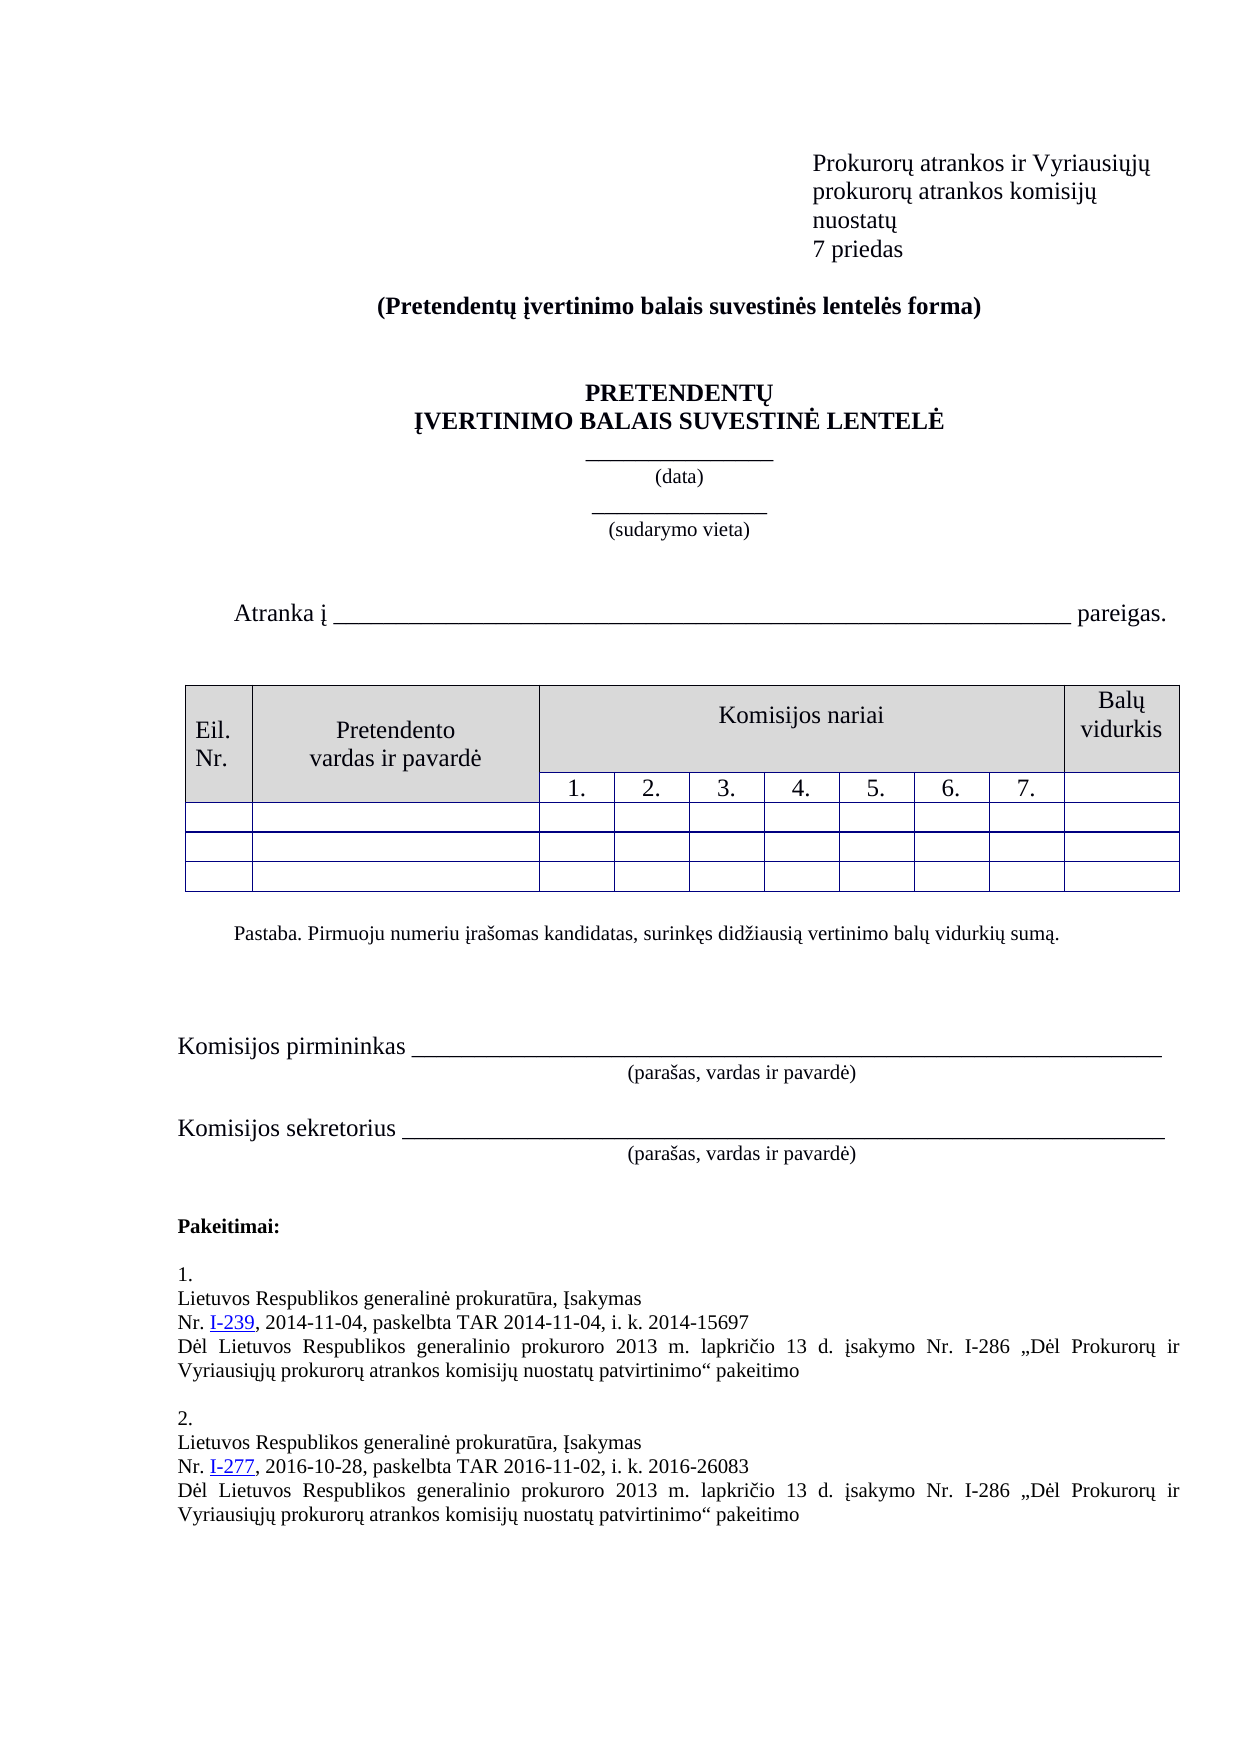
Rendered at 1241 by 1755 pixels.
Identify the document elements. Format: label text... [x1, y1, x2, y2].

table_cell [615, 862, 689, 891]
table_cell 7. [990, 773, 1064, 802]
text (parašas, vardas ir pavardė) [492, 1060, 1181, 1084]
table_cell [186, 862, 252, 891]
table_cell [540, 862, 614, 891]
table_cell [840, 833, 914, 861]
text 2. [177, 1406, 1181, 1430]
table_header Eil. Nr. [186, 686, 252, 802]
table_header Pretendento vardas ir pavardė [253, 686, 539, 802]
text Pakeitimai: [177, 1213, 1181, 1238]
text Lietuvos Respublikos generalinė prokuratūra, Įsakymas [177, 1286, 1181, 1310]
table_cell 3. [690, 773, 764, 802]
text Prokurorų atrankos ir Vyriausiųjų prokurorų atrankos komisijų nuostatų [812, 148, 1181, 234]
text Pastaba. Pirmuoju numeriu įrašomas kandidatas, surinkęs didžiausią vertinimo balų vidurkių sumą. [177, 921, 1181, 945]
table_cell [765, 803, 839, 831]
text Nr. I-239, 2014-11-04, paskelbta TAR 2014-11-04, i. k. 2014-15697 [177, 1310, 1181, 1334]
text PRETENDENTŲ [177, 378, 1181, 406]
table_cell [253, 803, 539, 831]
text ______________ [177, 488, 1181, 517]
table_cell [253, 833, 539, 861]
table_cell [690, 862, 764, 891]
text Lietuvos Respublikos generalinė prokuratūra, Įsakymas [177, 1430, 1181, 1454]
table_cell [915, 833, 989, 861]
text ĮVERTINIMO BALAIS SUVESTINĖ LENTELĖ [177, 406, 1181, 435]
text 1. [177, 1262, 1181, 1286]
table_header Komisijos nariai [540, 686, 1064, 772]
text (Pretendentų įvertinimo balais suvestinės lentelės forma) [177, 291, 1181, 320]
table_cell [765, 833, 839, 861]
table_cell [540, 833, 614, 861]
table_cell [1065, 803, 1179, 831]
table_cell [1065, 862, 1179, 891]
table_cell 2. [615, 773, 689, 802]
text Nr. I-277, 2016-10-28, paskelbta TAR 2016-11-02, i. k. 2016-26083 [177, 1454, 1181, 1478]
text Dėl Lietuvos Respublikos generalinio prokuroro 2013 m. lapkričio 13 d. įsakymo Nr. I-286 „Dėl Prokurorų ir Vyriausiųjų prokurorų atrankos komisijų nuostatų patvirtinimo“ pakeitimo [177, 1478, 1181, 1526]
table_cell 6. [915, 773, 989, 802]
table_cell [990, 862, 1064, 891]
table_cell 4. [765, 773, 839, 802]
text (sudarymo vieta) [177, 517, 1181, 541]
text Komisijos pirmininkas ____________________________________________________________ [177, 1031, 1181, 1060]
table_cell [253, 862, 539, 891]
text 7 priedas [812, 234, 1181, 263]
table_cell [915, 803, 989, 831]
table_cell [1065, 833, 1179, 861]
table_cell [1065, 773, 1179, 802]
text (data) [177, 464, 1181, 488]
table_cell 5. [840, 773, 914, 802]
text _______________ [177, 435, 1181, 464]
table_cell [990, 803, 1064, 831]
text Atranka į ___________________________________________________________ pareigas. [177, 598, 1181, 627]
table_cell [186, 833, 252, 861]
table_cell 1. [540, 773, 614, 802]
table_cell [990, 833, 1064, 861]
table_cell [615, 803, 689, 831]
table_cell [186, 803, 252, 831]
table_cell [840, 862, 914, 891]
table_cell [690, 803, 764, 831]
table_cell [840, 803, 914, 831]
text Dėl Lietuvos Respublikos generalinio prokuroro 2013 m. lapkričio 13 d. įsakymo Nr. I-286 „Dėl Prokurorų ir Vyriausiųjų prokurorų atrankos komisijų nuostatų patvirtinimo“ pakeitimo [177, 1334, 1181, 1382]
table_header Balų vidurkis [1065, 686, 1179, 772]
text (parašas, vardas ir pavardė) [492, 1141, 1181, 1165]
table_cell [690, 833, 764, 861]
table_cell [540, 803, 614, 831]
table_cell [765, 862, 839, 891]
text Komisijos sekretorius _____________________________________________________________ [177, 1113, 1181, 1141]
table_cell [615, 833, 689, 861]
table_cell [915, 862, 989, 891]
